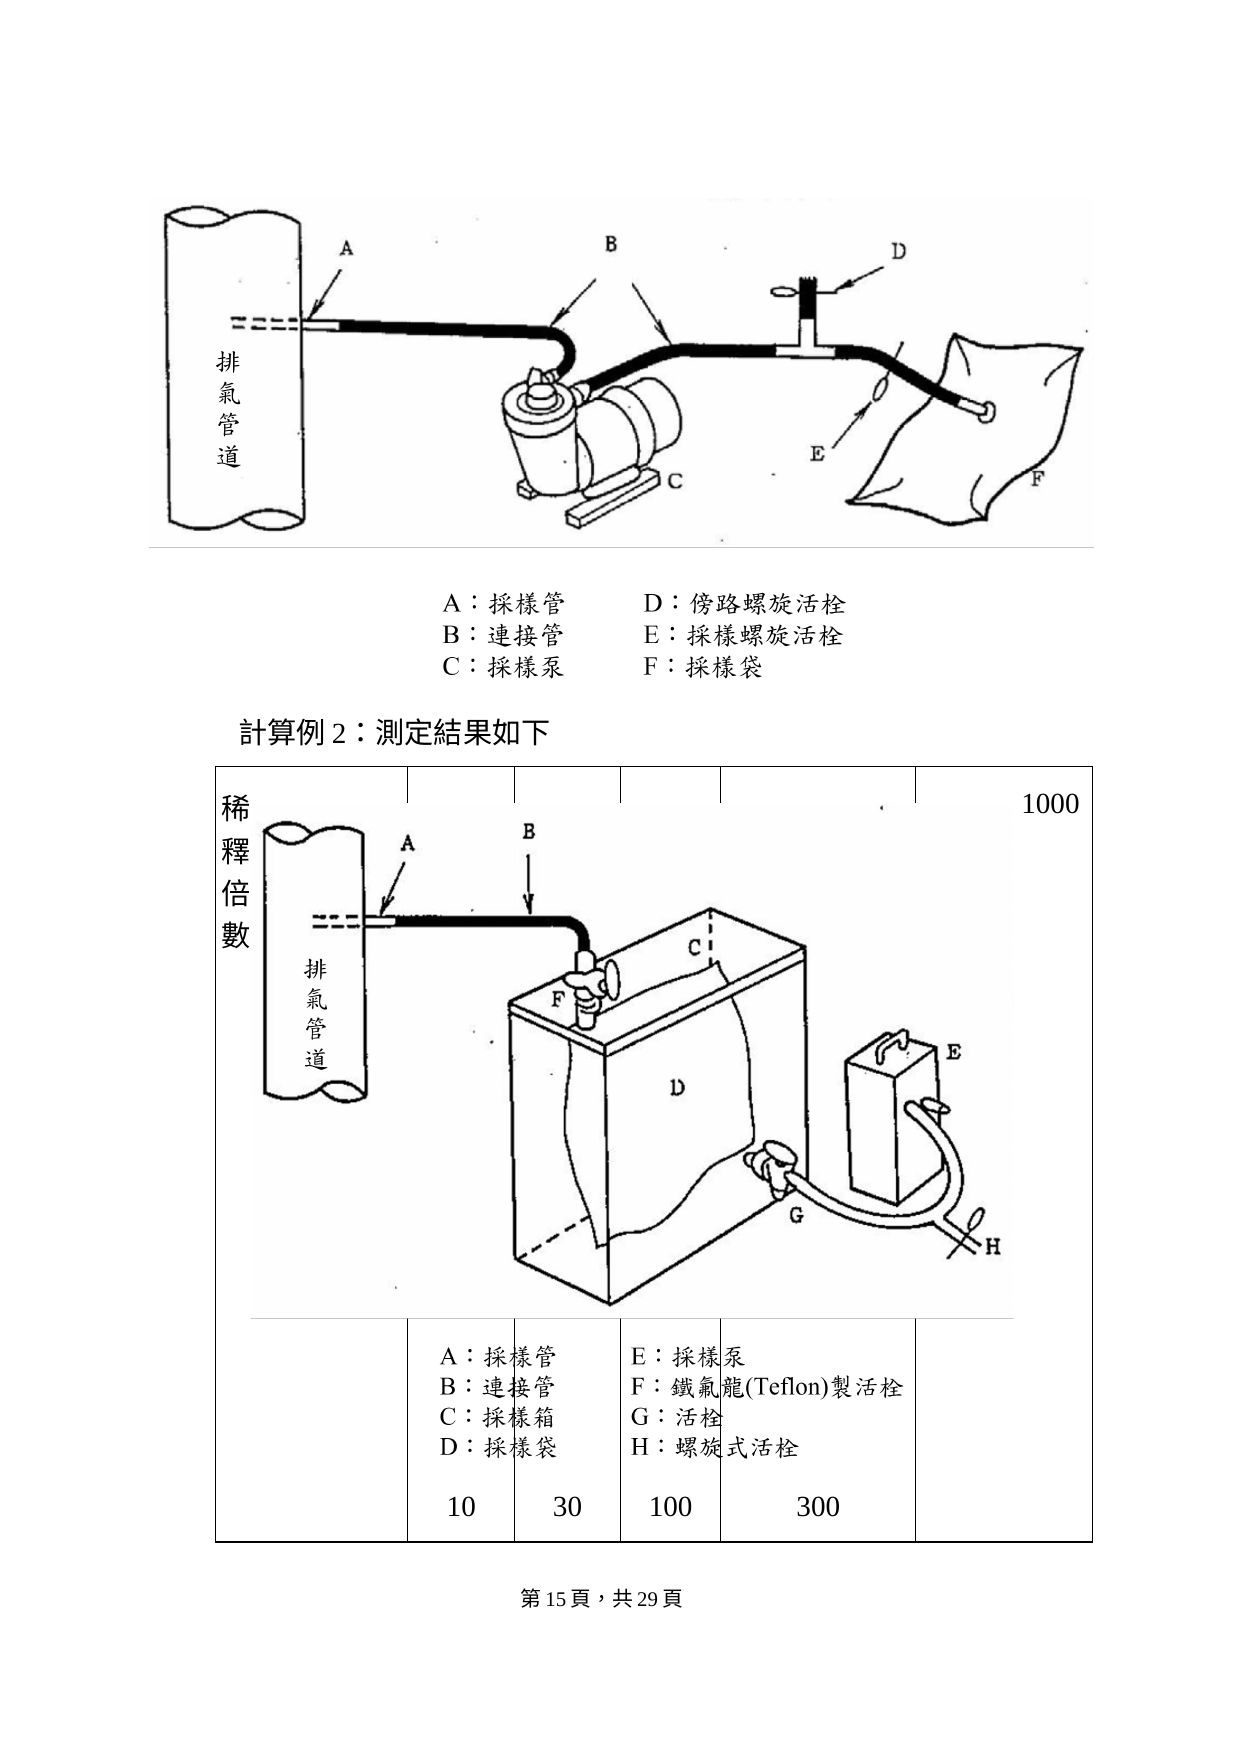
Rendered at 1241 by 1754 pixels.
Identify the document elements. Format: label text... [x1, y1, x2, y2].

list 計算例2：測定結果如下 [238, 697, 1093, 752]
table_header 100 [621, 1476, 720, 1541]
picture [250, 803, 1014, 1476]
table_header [408, 767, 514, 803]
table_header 30 [515, 1476, 620, 1541]
table_header 1000 [916, 767, 1092, 1541]
table_header 稀釋倍數 [216, 767, 407, 1541]
table_header [721, 767, 915, 803]
table_header [621, 767, 720, 803]
table_header 10 [408, 1476, 514, 1541]
table_header 300 [721, 1476, 915, 1541]
table_header [515, 767, 620, 803]
picture [148, 198, 1094, 697]
